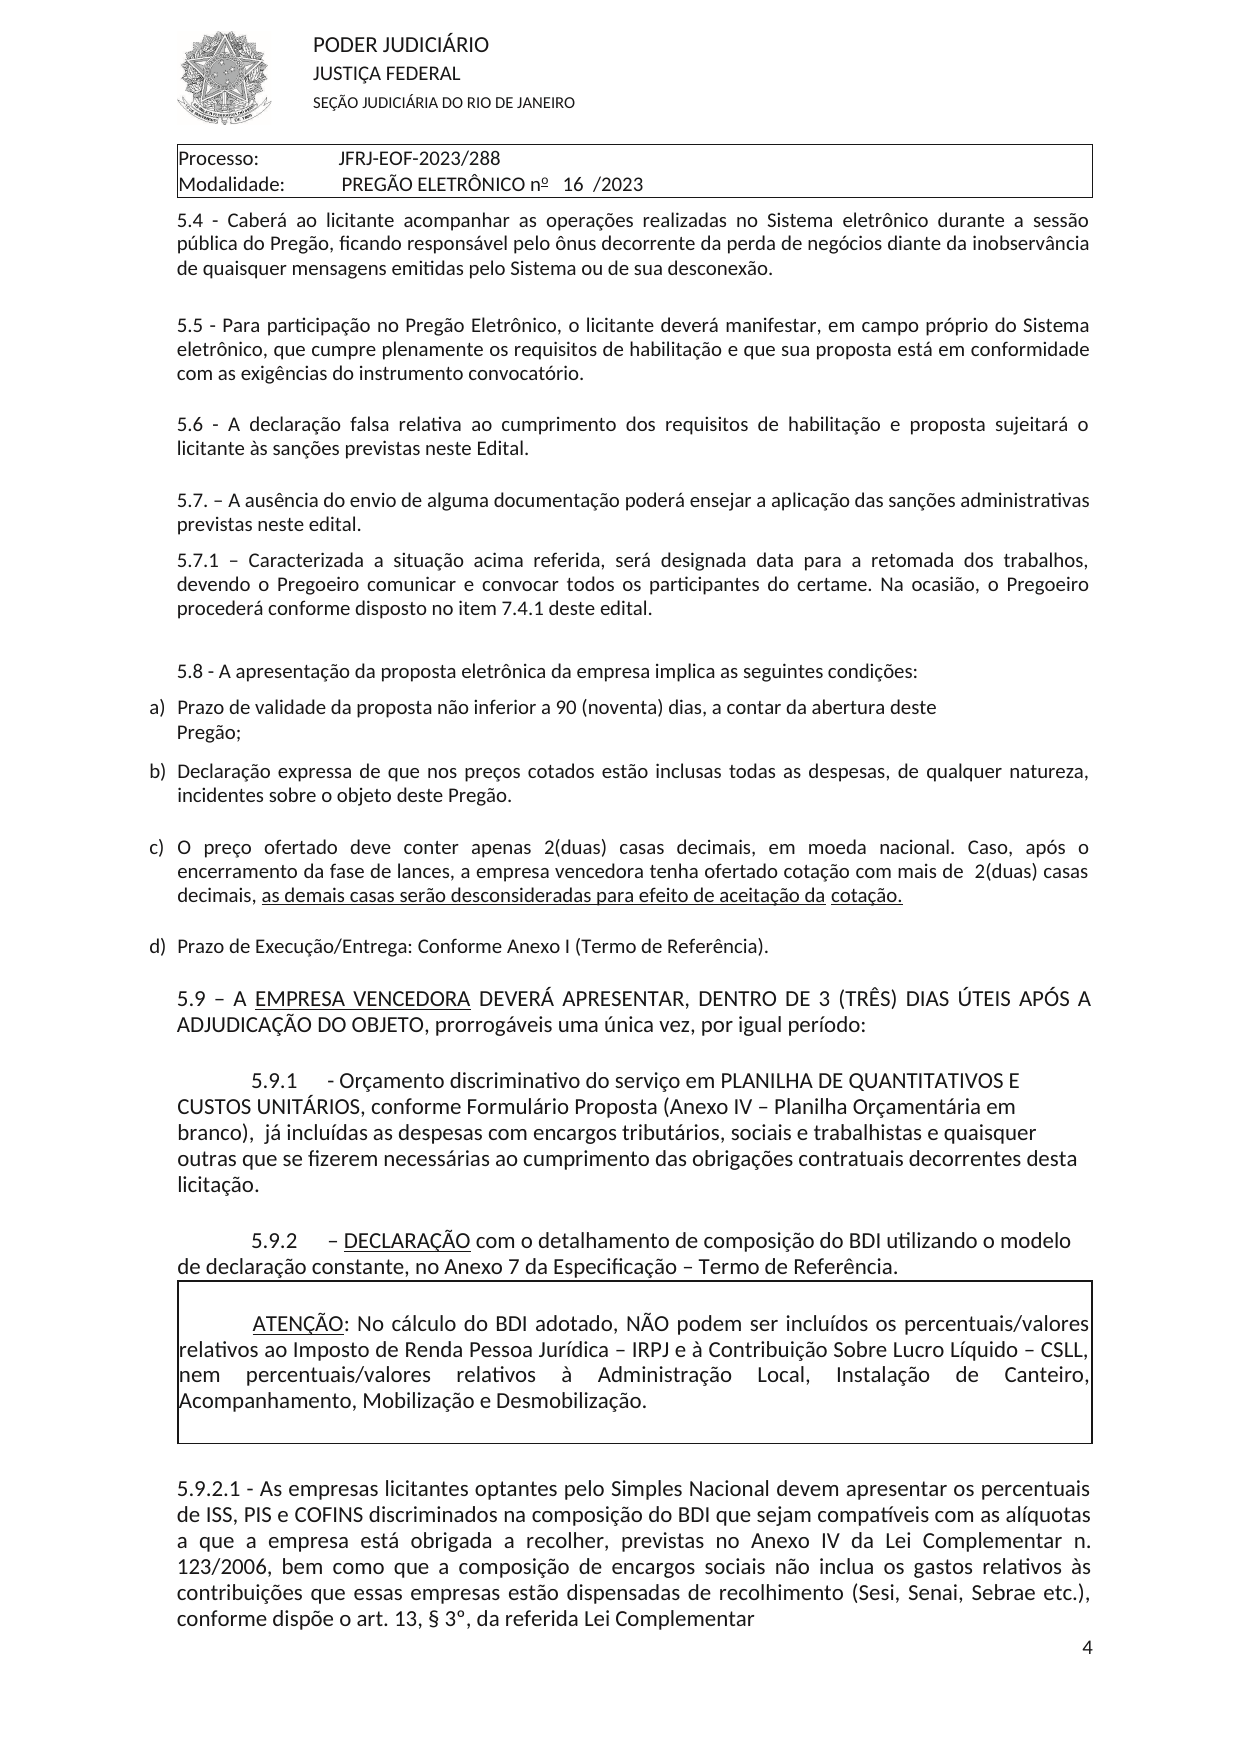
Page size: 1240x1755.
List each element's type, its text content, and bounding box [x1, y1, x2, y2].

text 5.7.1 – Caracterizada a situação acima referida, será designada data para a retomada dos trabalhos, devendo o Pregoeiro comunicar e convocar todos os participantes do certame. Na ocasião, o Pregoeiro procederá conforme disposto no item 7.4.1 deste edital. [177, 548, 1091, 621]
list - Orçamento discriminativo do serviço em PLANILHA DE QUANTITATIVOS E CUSTOS UNITÁRIOS, conforme Formulário Proposta (Anexo IV – Planilha Orçamentária em branco), já incluídas as despesas com encargos tributários, sociais e trabalhistas e quaisquer outras que se fizerem necessárias ao cumprimento das obrigações contratuais decorrentes desta licitação. [177, 1068, 1093, 1198]
text 5.8 - A apresentação da proposta eletrônica da empresa implica as seguintes condições: [177, 660, 1091, 684]
list Prazo de Execução/Entrega: Conforme Anexo I (Termo de Referência). [149, 935, 1091, 959]
text 5.9.2.1 - As empresas licitantes optantes pelo Simples Nacional devem apresentar os percentuais de ISS, PIS e COFINS discriminados na composição do BDI que sejam compatíveis com as alíquotas a que a empresa está obrigada a recolher, previstas no Anexo IV da Lei Complementar n. 123/2006, bem como que a composição de encargos sociais não inclua os gastos relativos às contribuições que essas empresas estão dispensadas de recolhimento (Sesi, Senai, Sebrae etc.), conforme dispõe o art. 13, § 3º, da referida Lei Complementar [177, 1476, 1093, 1632]
text Pregão; [177, 720, 1091, 744]
list Declaração expressa de que nos preços cotados estão inclusas todas as despesas, de qualquer natureza, incidentes sobre o objeto deste Pregão. [149, 760, 1091, 808]
list O preço ofertado deve conter apenas 2(duas) casas decimais, em moeda nacional. Caso, após o encerramento da fase de lances, a empresa vencedora tenha ofertado cotação com mais de 2(duas) casas decimais, as demais casas serão desconsideradas para efeito de aceitação da cotação. [149, 835, 1091, 908]
text 5.5 - Para participação no Pregão Eletrônico, o licitante deverá manifestar, em campo próprio do Sistema eletrônico, que cumpre plenamente os requisitos de habilitação e que sua proposta está em conformidade com as exigências do instrumento convocatório. [177, 313, 1091, 385]
list – DECLARAÇÃO com o detalhamento de composição do BDI utilizando o modelo de declaração constante, no Anexo 7 da Especificação – Termo de Referência. [177, 1228, 1093, 1280]
text 5.9 – A EMPRESA VENCEDORA DEVERÁ APRESENTAR, DENTRO DE 3 (TRÊS) DIAS ÚTEIS APÓS A ADJUDICAÇÃO DO OBJETO, prorrogáveis uma única vez, por igual período: [177, 986, 1093, 1038]
text ATENÇÃO: No cálculo do BDI adotado, NÃO podem ser incluídos os percentuais/valores relativos ao Imposto de Renda Pessoa Jurídica – IRPJ e à Contribuição Sobre Lucro Líquido – CSLL, nem percentuais/valores relativos à Administração Local, Instalação de Canteiro, Acompanhamento, Mobilização e Desmobilização. [179, 1310, 1091, 1414]
list Prazo de validade da proposta não inferior a 90 (noventa) dias, a contar da abertura deste [149, 696, 1091, 720]
text 5.4 - Caberá ao licitante acompanhar as operações realizadas no Sistema eletrônico durante a sessão pública do Pregão, ficando responsável pelo ônus decorrente da perda de negócios diante da inobservância de quaisquer mensagens emitidas pelo Sistema ou de sua desconexão. [177, 208, 1091, 280]
text 5.7. – A ausência do envio de alguma documentação poderá ensejar a aplicação das sanções administrativas previstas neste edital. [177, 488, 1091, 536]
text 5.6 - A declaração falsa relativa ao cumprimento dos requisitos de habilitação e proposta sujeitará o licitante às sanções previstas neste Edital. [177, 412, 1091, 461]
